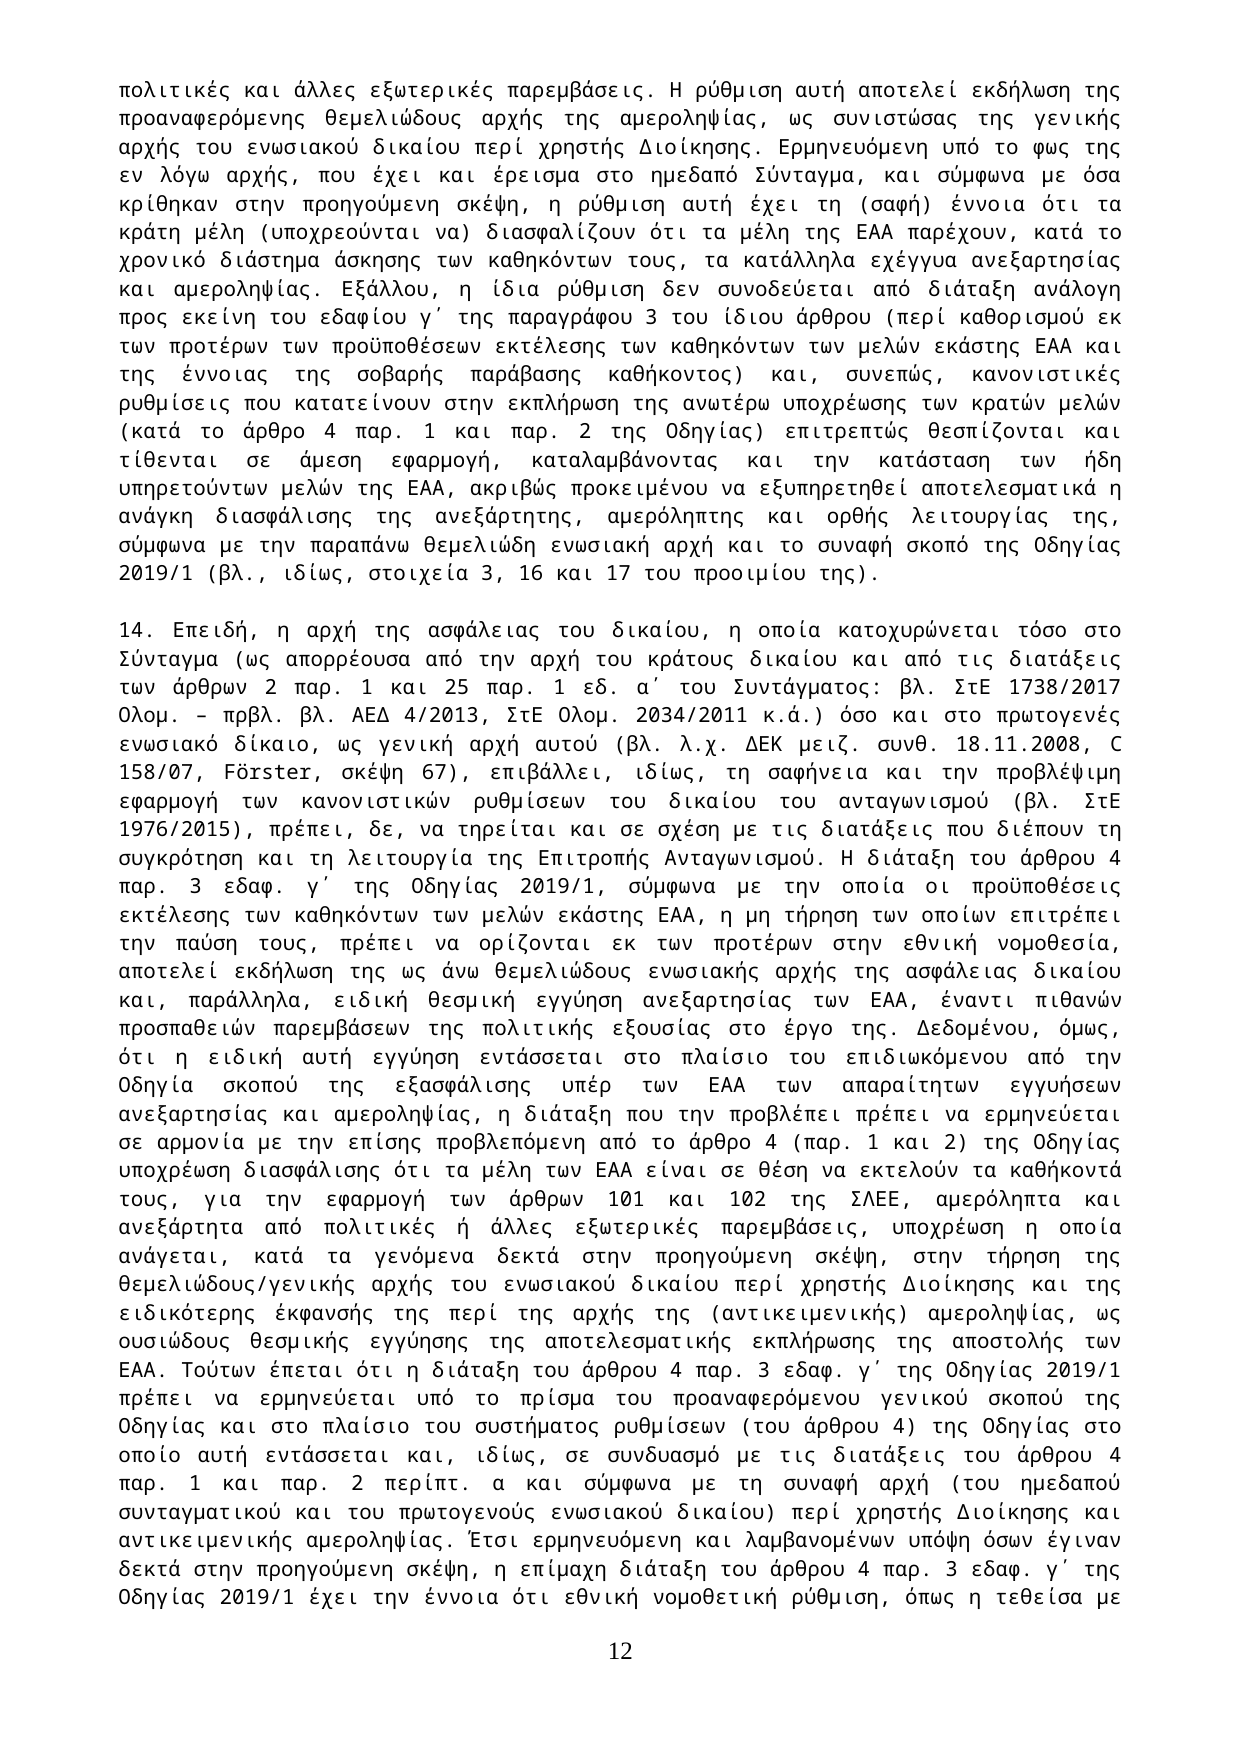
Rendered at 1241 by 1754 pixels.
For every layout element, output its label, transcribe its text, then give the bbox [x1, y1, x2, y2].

text 14. Επειδή, η αρχή της ασφάλειας του δικαίου, η οποία κατοχυρώνεται τόσο στο Σύνταγμα (ως απορρέουσα από την αρχή του κράτους δικαίου και από τις διατάξεις των άρθρων 2 παρ. 1 και 25 παρ. 1 εδ. α΄ του Συντάγματος: βλ. ΣτΕ 1738/2017 Ολομ. – πρβλ. βλ. ΑΕΔ 4/2013, ΣτΕ Ολομ. 2034/2011 κ.ά.) όσο και στο πρωτογενές ενωσιακό δίκαιο, ως γενική αρχή αυτού (βλ. λ.χ. ΔΕΚ μειζ. συνθ. 18.11.2008, C 158/07, Förster, σκέψη 67), επιβάλλει, ιδίως, τη σαφήνεια και την προβλέψιμη εφαρμογή των κανονιστικών ρυθμίσεων του δικαίου του ανταγωνισμού (βλ. ΣτΕ 1976/2015), πρέπει, δε, να τηρείται και σε σχέση με τις διατάξεις που διέπουν τη συγκρότηση και τη λειτουργία της Επιτροπής Ανταγωνισμού. Η διάταξη του άρθρου 4 παρ. 3 εδαφ. γ΄ της Οδηγίας 2019/1, σύμφωνα με την οποία οι προϋποθέσεις εκτέλεσης των καθηκόντων των μελών εκάστης ΕΑΑ, η μη τήρηση των οποίων επιτρέπει την παύση τους, πρέπει να ορίζονται εκ των προτέρων στην εθνική νομοθεσία, αποτελεί εκδήλωση της ως άνω θεμελιώδους ενωσιακής αρχής της ασφάλειας δικαίου και, παράλληλα, ειδική θεσμική εγγύηση ανεξαρτησίας των EAA, έναντι πιθανών προσπαθειών παρεμβάσεων της πολιτικής εξουσίας στο έργο της. Δεδομένου, όμως, ότι η ειδική αυτή εγγύηση εντάσσεται στο πλαίσιο του επιδιωκόμενου από την Οδηγία σκοπού της εξασφάλισης υπέρ των ΕΑΑ των απαραίτητων εγγυήσεων ανεξαρτησίας και αμεροληψίας, η διάταξη που την προβλέπει πρέπει να ερμηνεύεται σε αρμονία με την επίσης προβλεπόμενη από το άρθρο 4 (παρ. 1 και 2) της Οδηγίας υποχρέωση διασφάλισης ότι τα μέλη των ΕΑΑ είναι σε θέση να εκτελούν τα καθήκοντά τους, για την εφαρμογή των άρθρων 101 και 102 της ΣΛΕΕ, αμερόληπτα και ανεξάρτητα από πολιτικές ή άλλες εξωτερικές παρεμβάσεις, υποχρέωση η οποία ανάγεται, κατά τα γενόμενα δεκτά στην προηγούμενη σκέψη, στην τήρηση της θεμελιώδους/γενικής αρχής του ενωσιακού δικαίου περί χρηστής Διοίκησης και της ειδικότερης έκφανσής της περί της αρχής της (αντικειμενικής) αμεροληψίας, ως ουσιώδους θεσμικής εγγύησης της αποτελεσματικής εκπλήρωσης της αποστολής των ΕΑΑ. Τούτων έπεται ότι η διάταξη του άρθρου 4 παρ. 3 εδαφ. γ΄ της Οδηγίας 2019/1 πρέπει να ερμηνεύεται υπό το πρίσμα του προαναφερόμενου γενικού σκοπού της Οδηγίας και στο πλαίσιο του συστήματος ρυθμίσεων (του άρθρου 4) της Οδηγίας στο οποίο αυτή εντάσσεται και, ιδίως, σε συνδυασμό με τις διατάξεις του άρθρου 4 παρ. 1 και παρ. 2 περίπτ. α και σύμφωνα με τη συναφή αρχή (του ημεδαπού συνταγματικού και του πρωτογενούς ενωσιακού δικαίου) περί χρηστής Διοίκησης και αντικειμενικής αμεροληψίας. Έτσι ερμηνευόμενη και λαμβανομένων υπόψη όσων έγιναν δεκτά στην προηγούμενη σκέψη, η επίμαχη διάταξη του άρθρου 4 παρ. 3 εδαφ. γ΄ της Οδηγίας 2019/1 έχει την έννοια ότι εθνική νομοθετική ρύθμιση, όπως η τεθείσα με [118, 615, 1122, 1611]
text πολιτικές και άλλες εξωτερικές παρεμβάσεις. Η ρύθμιση αυτή αποτελεί εκδήλωση της προαναφερόμενης θεμελιώδους αρχής της αμεροληψίας, ως συνιστώσας της γενικής αρχής του ενωσιακού δικαίου περί χρηστής Διοίκησης. Ερμηνευόμενη υπό το φως της εν λόγω αρχής, που έχει και έρεισμα στο ημεδαπό Σύνταγμα, και σύμφωνα με όσα κρίθηκαν στην προηγούμενη σκέψη, η ρύθμιση αυτή έχει τη (σαφή) έννοια ότι τα κράτη μέλη (υποχρεούνται να) διασφαλίζουν ότι τα μέλη της EAA παρέχουν, κατά το χρονικό διάστημα άσκησης των καθηκόντων τους, τα κατάλληλα εχέγγυα ανεξαρτησίας και αμεροληψίας. Εξάλλου, η ίδια ρύθμιση δεν συνοδεύεται από διάταξη ανάλογη προς εκείνη του εδαφίου γ΄ της παραγράφου 3 του ίδιου άρθρου (περί καθορισμού εκ των προτέρων των προϋποθέσεων εκτέλεσης των καθηκόντων των μελών εκάστης EAA και της έννοιας της σοβαρής παράβασης καθήκοντος) και, συνεπώς, κανονιστικές ρυθμίσεις που κατατείνουν στην εκπλήρωση της ανωτέρω υποχρέωσης των κρατών μελών (κατά το άρθρο 4 παρ. 1 και παρ. 2 της Οδηγίας) επιτρεπτώς θεσπίζονται και τίθενται σε άμεση εφαρμογή, καταλαμβάνοντας και την κατάσταση των ήδη υπηρετούντων μελών της EAA, ακριβώς προκειμένου να εξυπηρετηθεί αποτελεσματικά η ανάγκη διασφάλισης της ανεξάρτητης, αμερόληπτης και ορθής λειτουργίας της, σύμφωνα με την παραπάνω θεμελιώδη ενωσιακή αρχή και το συναφή σκοπό της Οδηγίας 2019/1 (βλ., ιδίως, στοιχεία 3, 16 και 17 του προοιμίου της). [118, 75, 1122, 587]
